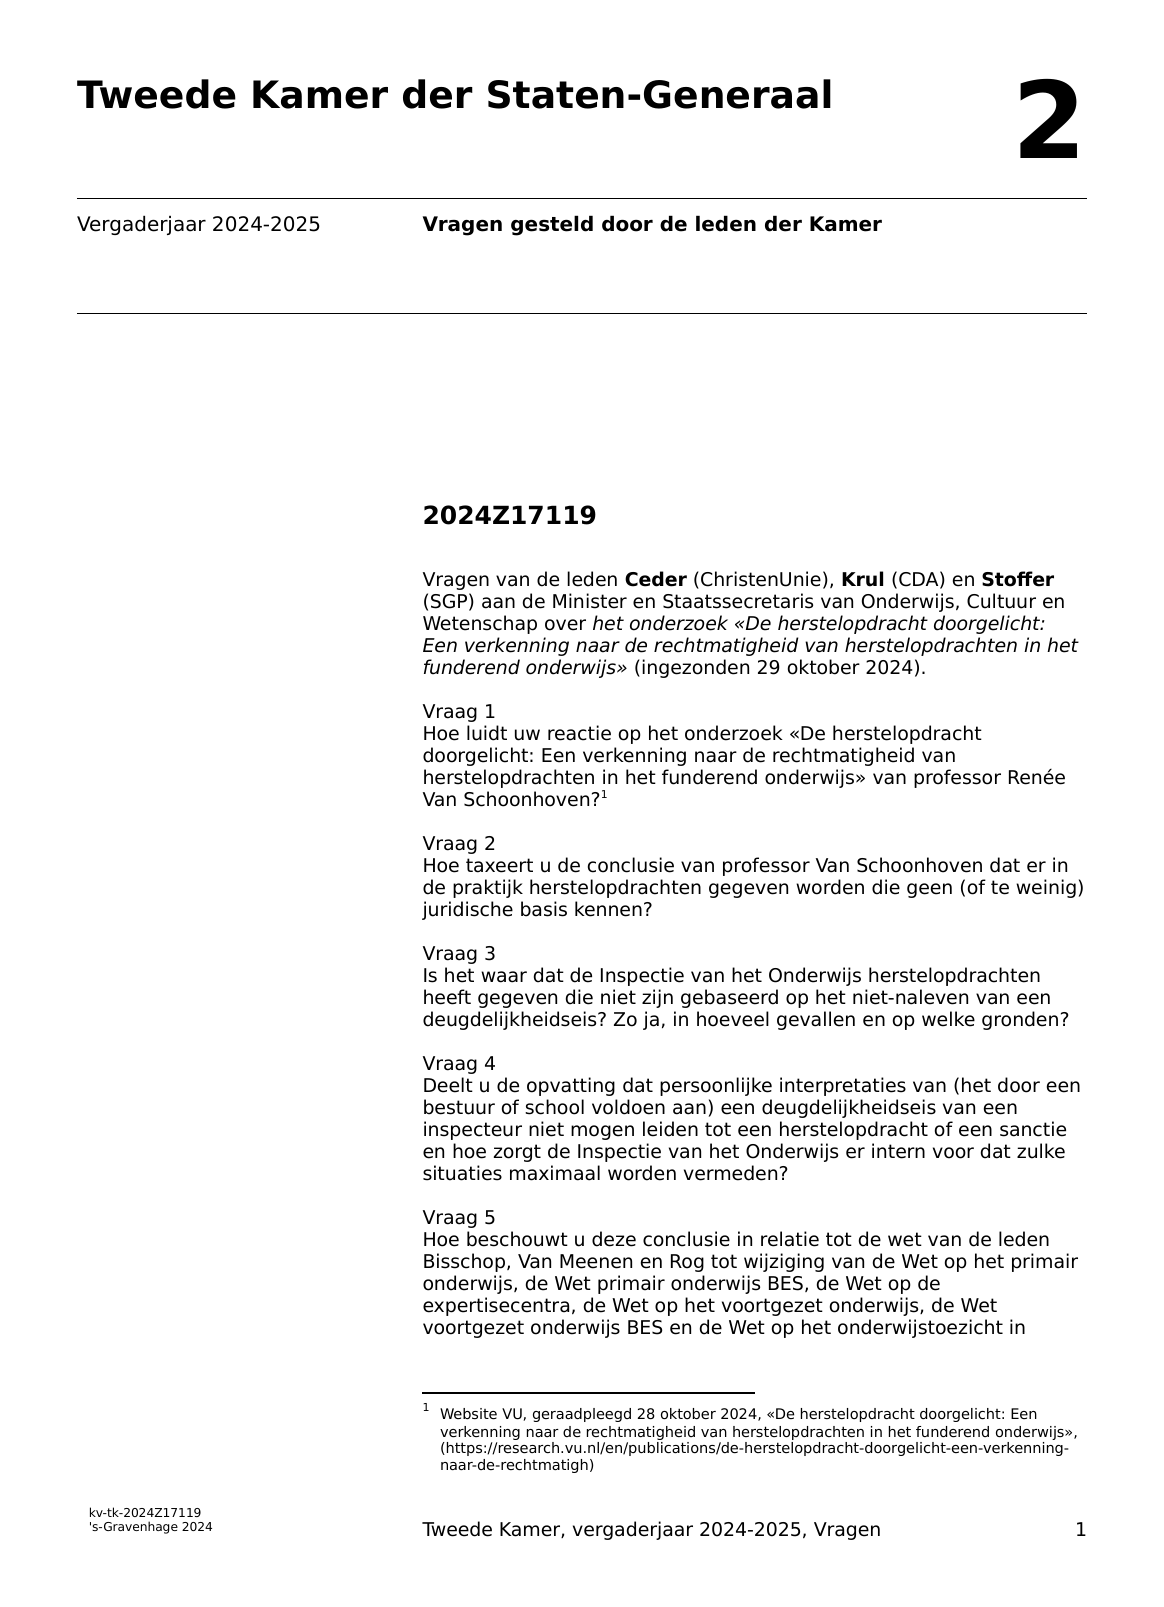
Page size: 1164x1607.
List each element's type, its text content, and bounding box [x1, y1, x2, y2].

table_header 2 [886, 59, 1087, 198]
text Vraag 1 [422, 701, 1087, 723]
text 's-Gravenhage 2024 [88, 1520, 323, 1534]
text Vraag 2 [422, 833, 1087, 855]
text Vraag 4 [422, 1053, 1087, 1075]
table_header Tweede Kamer der Staten-Generaal [77, 59, 886, 198]
text Hoe luidt uw reactie op het onderzoek «De herstelopdracht doorgelicht: Een verkenning naar de rechtmatigheid van herstelopdrachten in het funderend onderwijs» van professor Renée Van Schoonhoven? [422, 723, 1087, 811]
text 2024Z17119 [422, 501, 1087, 531]
table_cell Vragen gesteld door de leden der Kamer [422, 199, 1087, 313]
text Website VU, geraadpleegd 28 oktober 2024, «De herstelopdracht doorgelicht: Een verkenning naar de rechtmatigheid van herstelopdrachten in het funderend onderwijs», (https://research.vu.nl/en/publications/de-herstelopdracht-doorgelicht-een-verkenning-naar-de-rechtmatigh) [422, 1402, 1087, 1474]
text Vraag 3 [422, 943, 1087, 965]
text Vraag 5 [422, 1207, 1087, 1229]
text Is het waar dat de Inspectie van het Onderwijs herstelopdrachten heeft gegeven die niet zijn gebaseerd op het niet-naleven van een deugdelijkheidseis? Zo ja, in hoeveel gevallen en op welke gronden? [422, 965, 1087, 1031]
text Hoe beschouwt u deze conclusie in relatie tot de wet van de leden Bisschop, Van Meenen en Rog tot wijziging van de Wet op het primair onderwijs, de Wet primair onderwijs BES, de Wet op de expertisecentra, de Wet op het voortgezet onderwijs, de Wet voortgezet onderwijs BES en de Wet op het onderwijstoezicht in [422, 1229, 1087, 1339]
text Deelt u de opvatting dat persoonlijke interpretaties van (het door een bestuur of school voldoen aan) een deugdelijkheidseis van een inspecteur niet mogen leiden tot een herstelopdracht of een sanctie en hoe zorgt de Inspectie van het Onderwijs er intern voor dat zulke situaties maximaal worden vermeden? [422, 1075, 1087, 1185]
text Hoe taxeert u de conclusie van professor Van Schoonhoven dat er in de praktijk herstelopdrachten gegeven worden die geen (of te weinig) juridische basis kennen? [422, 855, 1087, 921]
text Vragen van de leden Ceder (ChristenUnie), Krul (CDA) en Stoffer (SGP) aan de Minister en Staatssecretaris van Onderwijs, Cultuur en Wetenschap over het onderzoek «De herstelopdracht doorgelicht: Een verkenning naar de rechtmatigheid van herstelopdrachten in het funderend onderwijs» (ingezonden 29 oktober 2024). [422, 569, 1087, 679]
text kv-tk-2024Z17119 [88, 1506, 323, 1520]
table_cell Vergaderjaar 2024-2025 [77, 199, 422, 313]
